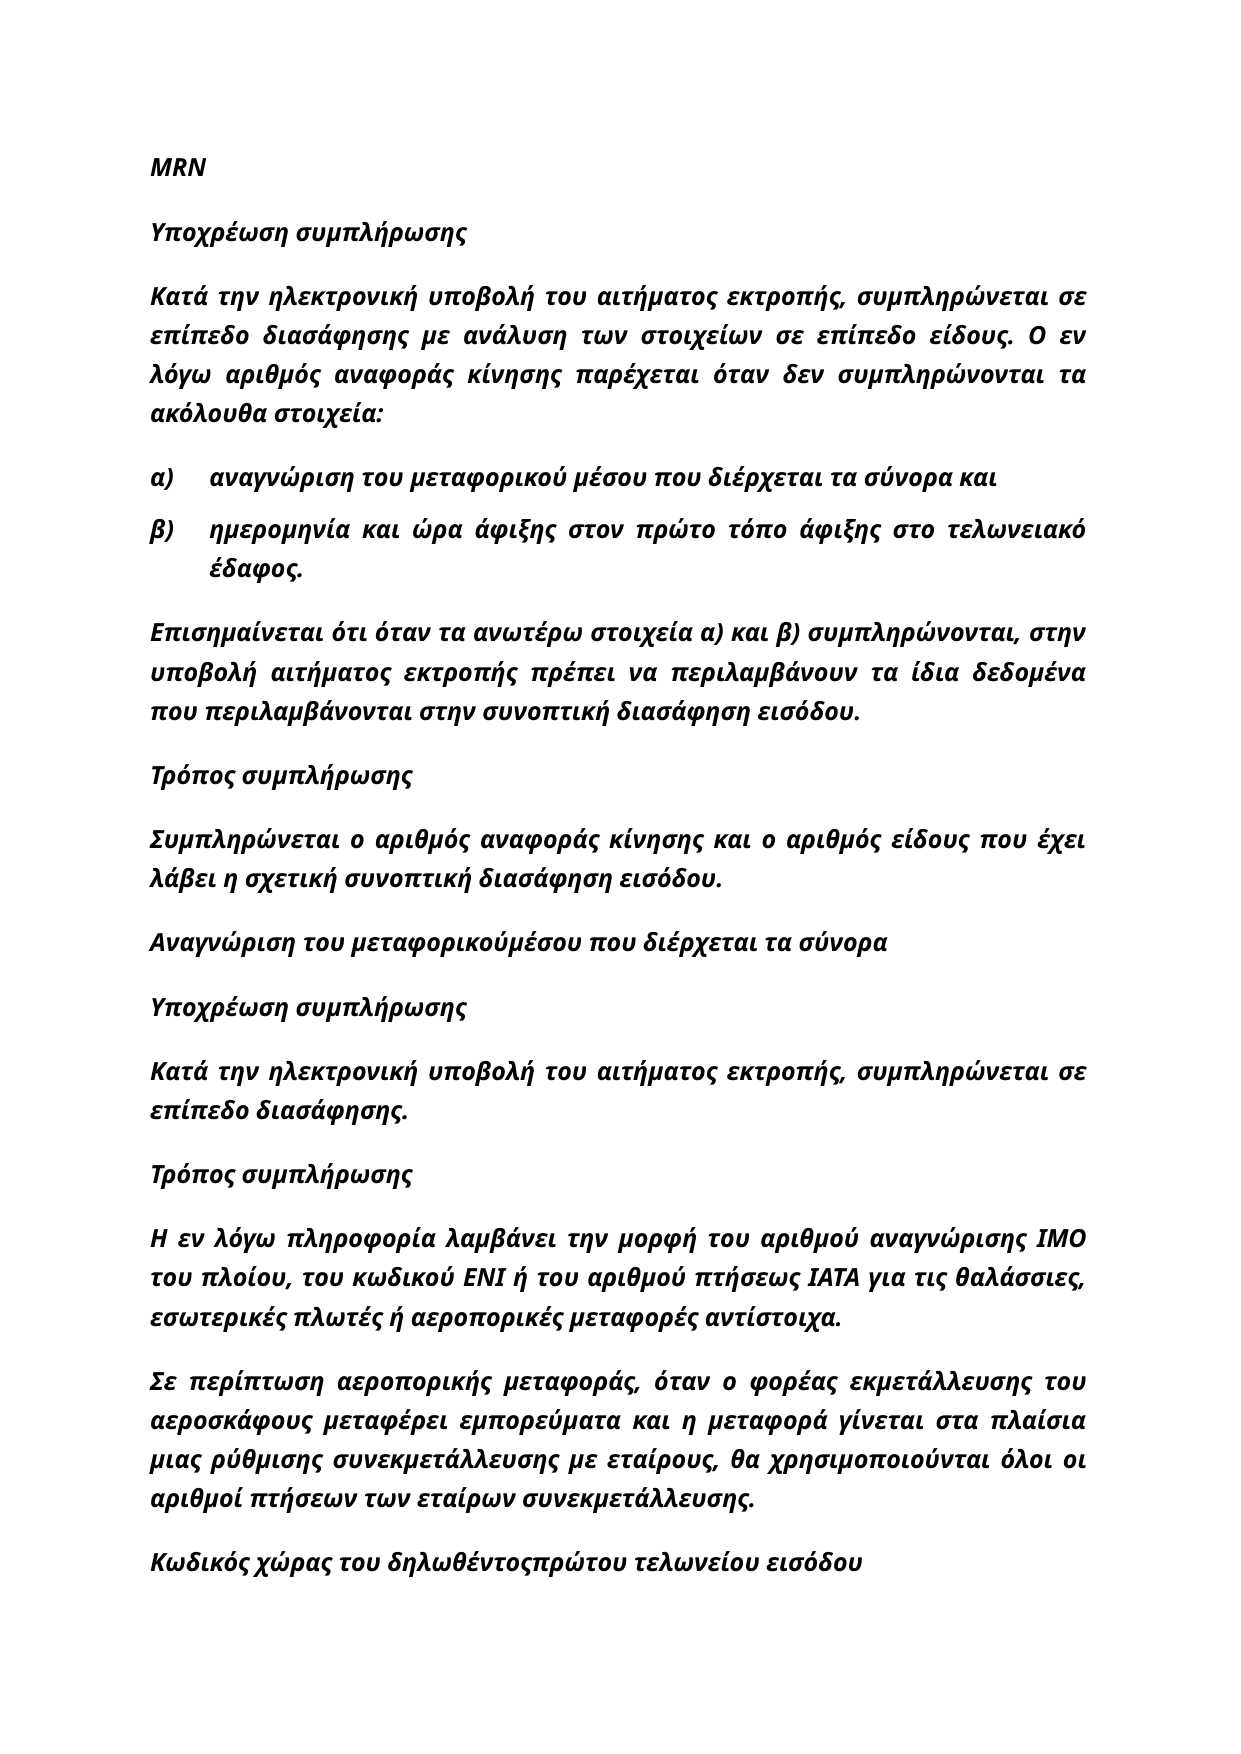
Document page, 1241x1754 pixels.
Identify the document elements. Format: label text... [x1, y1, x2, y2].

text Επισημαίνεται ότι όταν τα ανωτέρω στοιχεία α) και β) συμπληρώνονται, στην υποβολή αιτήματος εκτροπής πρέπει να περιλαμβάνουν τα ίδια δεδομένα που περιλαμβάνονται στην συνοπτική διασάφηση εισόδου. [150, 615, 1090, 727]
text Αναγνώριση του μεταφορικούμέσου που διέρχεται τα σύνορα [150, 925, 1090, 959]
text Τρόπος συμπλήρωσης [150, 1157, 1090, 1191]
text Συμπληρώνεται ο αριθμός αναφοράς κίνησης και ο αριθμός είδους που έχει λάβει η σχετική συνοπτική διασάφηση εισόδου. [150, 822, 1090, 895]
text ΜRN [150, 150, 1090, 184]
text Σε περίπτωση αεροπορικής μεταφοράς, όταν ο φορέας εκμετάλλευσης του αεροσκάφους μεταφέρει εμπορεύματα και η μεταφορά γίνεται στα πλαίσια μιας ρύθμισης συνεκμετάλλευσης με εταίρους, θα χρησιμοποιούνται όλοι οι αριθμοί πτήσεων των εταίρων συνεκμετάλλευσης. [150, 1363, 1090, 1515]
text Υποχρέωση συμπλήρωσης [150, 214, 1090, 248]
text Τρόπος συμπλήρωσης [150, 757, 1090, 792]
text Η εν λόγω πληροφορία λαμβάνει την μορφή του αριθμού αναγνώρισης ΙΜΟ του πλοίου, του κωδικού ΕΝΙ ή του αριθμού πτήσεως ΙΑΤΑ για τις θαλάσσιες, εσωτερικές πλωτές ή αεροπορικές μεταφορές αντίστοιχα. [150, 1221, 1090, 1333]
list β) ημερομηνία και ώρα άφιξης στον πρώτο τόπο άφιξης στο τελωνειακό έδαφος. [150, 512, 1090, 585]
text Υποχρέωση συμπλήρωσης [150, 989, 1090, 1023]
text Κωδικός χώρας του δηλωθέντοςπρώτου τελωνείου εισόδου [150, 1545, 1090, 1579]
text Κατά την ηλεκτρονική υποβολή του αιτήματος εκτροπής, συμπληρώνεται σε επίπεδο διασάφησης με ανάλυση των στοιχείων σε επίπεδο είδους. Ο εν λόγω αριθμός αναφοράς κίνησης παρέχεται όταν δεν συμπληρώνονται τα ακόλουθα στοιχεία: [150, 278, 1090, 430]
text Κατά την ηλεκτρονική υποβολή του αιτήματος εκτροπής, συμπληρώνεται σε επίπεδο διασάφησης. [150, 1053, 1090, 1127]
list α) αναγνώριση του μεταφορικού μέσου που διέρχεται τα σύνορα και [150, 460, 1090, 494]
